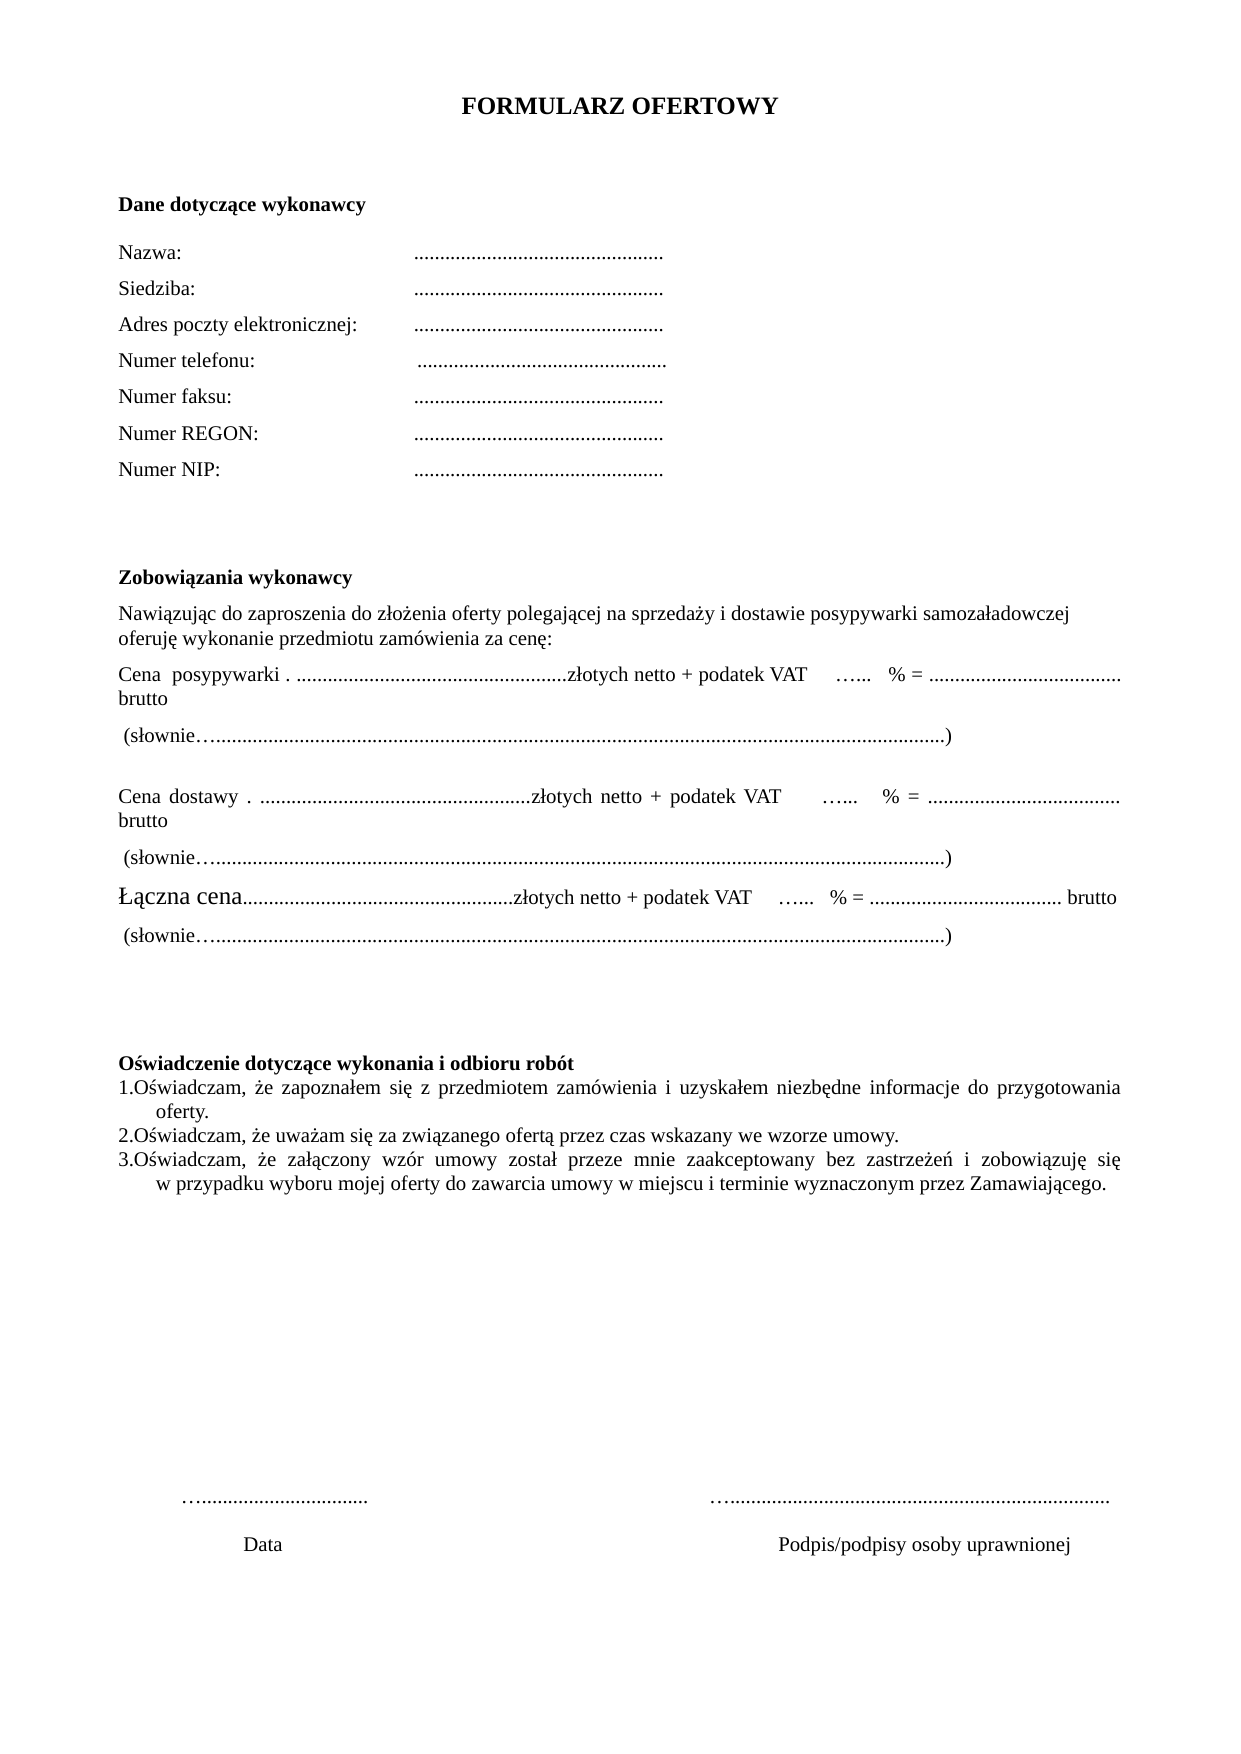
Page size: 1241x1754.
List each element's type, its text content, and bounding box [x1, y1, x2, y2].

text (słownie…............................................................................................................................................) [118, 723, 1122, 747]
text oferuję wykonanie przedmiotu zamówienia za cenę: [118, 625, 1122, 649]
text Nazwa: ................................................ [118, 240, 1122, 264]
text Numer faksu: ................................................ [118, 384, 1122, 408]
text FORMULARZ OFERTOWY [118, 91, 1122, 120]
text Adres poczty elektronicznej: ................................................ [118, 312, 1122, 336]
text …................................ …......................................................................... [118, 1484, 1122, 1532]
text (słownie…............................................................................................................................................) [118, 845, 1122, 869]
text Siedziba: ................................................ [118, 276, 1122, 300]
text Cena dostawy . ....................................................złotych netto + podatek VAT …... % = ..................................... brutto [118, 784, 1122, 832]
list Oświadczam, że załączony wzór umowy został przeze mnie zaakceptowany bez zastrzeżeń i zobowiązuję się w przypadku wyboru mojej oferty do zawarcia umowy w miejscu i terminie wyznaczonym przez Zamawiającego. [118, 1147, 1122, 1195]
text Data Podpis/podpisy osoby uprawnionej [192, 1532, 1122, 1556]
list Oświadczam, że uważam się za związanego ofertą przez czas wskazany we wzorze umowy. [118, 1123, 1122, 1147]
text Łączna cena....................................................złotych netto + podatek VAT …... % = ..................................... brutto [118, 881, 1122, 910]
text Zobowiązania wykonawcy [118, 565, 1122, 589]
text Cena posypywarki . ....................................................złotych netto + podatek VAT …... % = ..................................... brutto [118, 662, 1122, 710]
text Dane dotyczące wykonawcy [118, 192, 1122, 216]
list Oświadczam, że zapoznałem się z przedmiotem zamówienia i uzyskałem niezbędne informacje do przygotowania oferty. [118, 1075, 1122, 1123]
text Numer telefonu: ................................................ [118, 348, 1122, 372]
text (słownie…............................................................................................................................................) [118, 923, 1122, 947]
text Numer NIP: ................................................ [118, 457, 1122, 481]
text Nawiązując do zaproszenia do złożenia oferty polegającej na sprzedaży i dostawie posypywarki samozaładowczej [118, 601, 1122, 625]
text Numer REGON: ................................................ [118, 421, 1122, 444]
text Oświadczenie dotyczące wykonania i odbioru robót [118, 1051, 1122, 1075]
